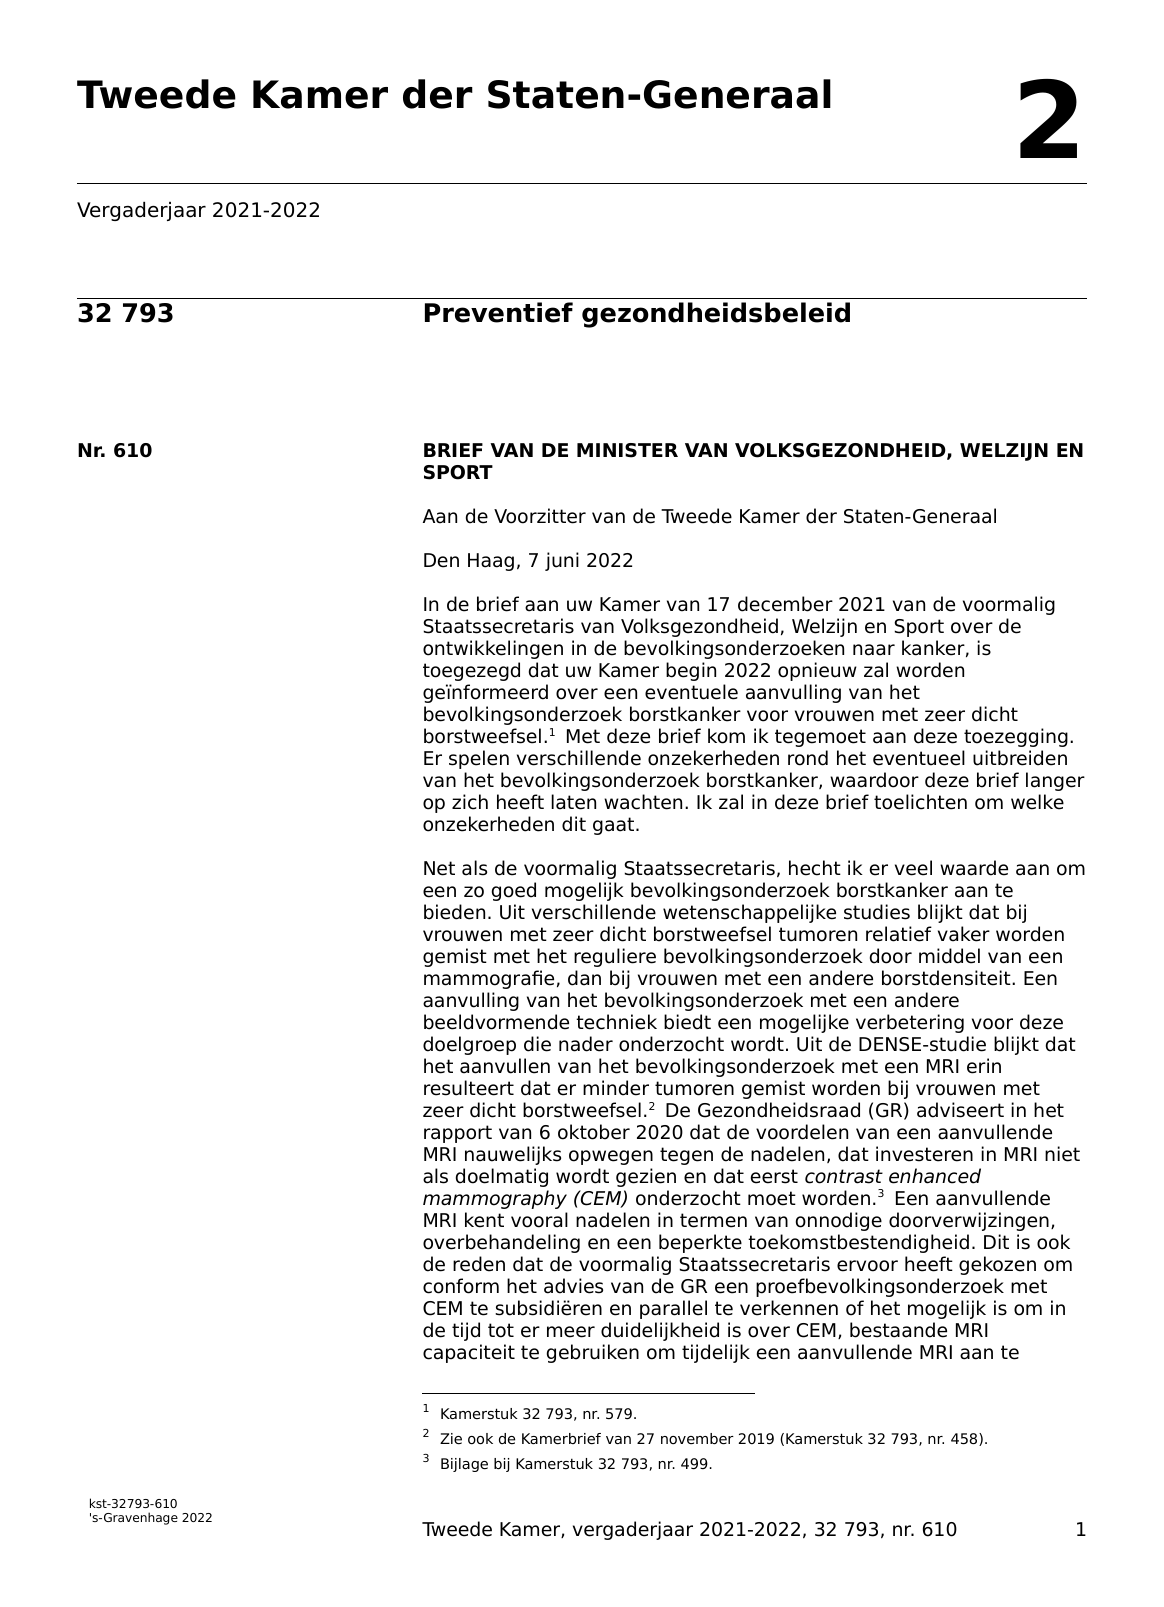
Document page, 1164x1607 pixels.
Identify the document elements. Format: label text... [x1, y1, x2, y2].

text In de brief aan uw Kamer van 17 december 2021 van de voormalig Staatssecretaris van Volksgezondheid, Welzijn en Sport over de ontwikkelingen in de bevolkingsonderzoeken naar kanker, is toegezegd dat uw Kamer begin 2022 opnieuw zal worden geïnformeerd over een eventuele aanvulling van het bevolkingsonderzoek borstkanker voor vrouwen met zeer dicht borstweefsel. Met deze brief kom ik tegemoet aan deze toezegging. Er spelen verschillende onzekerheden rond het eventueel uitbreiden van het bevolkingsonderzoek borstkanker, waardoor deze brief langer op zich heeft laten wachten. Ik zal in deze brief toelichten om welke onzekerheden dit gaat. [422, 594, 1087, 836]
table_cell Vergaderjaar 2021-2022 [77, 184, 1087, 298]
text Aan de Voorzitter van de Tweede Kamer der Staten-Generaal [422, 506, 1087, 528]
text Den Haag, 7 juni 2022 [422, 550, 1087, 572]
text Net als de voormalig Staatssecretaris, hecht ik er veel waarde aan om een zo goed mogelijk bevolkingsonderzoek borstkanker aan te bieden. Uit verschillende wetenschappelijke studies blijkt dat bij vrouwen met zeer dicht borstweefsel tumoren relatief vaker worden gemist met het reguliere bevolkingsonderzoek door middel van een mammografie, dan bij vrouwen met een andere borstdensiteit. Een aanvulling van het bevolkingsonderzoek met een andere beeldvormende techniek biedt een mogelijke verbetering voor deze doelgroep die nader onderzocht wordt. Uit de DENSE-studie blijkt dat het aanvullen van het bevolkingsonderzoek met een MRI erin resulteert dat er minder tumoren gemist worden bij vrouwen met zeer dicht borstweefsel. De Gezondheidsraad (GR) adviseert in het rapport van 6 oktober 2020 dat de voordelen van een aanvullende MRI nauwelijks opwegen tegen de nadelen, dat investeren in MRI niet als doelmatig wordt gezien en dat eerst contrast enhanced mammography (CEM) onderzocht moet worden. Een aanvullende MRI kent vooral nadelen in termen van onnodige doorverwijzingen, overbehandeling en een beperkte toekomstbestendigheid. Dit is ook de reden dat de voormalig Staatssecretaris ervoor heeft gekozen om conform het advies van de GR een proefbevolkingsonderzoek met CEM te subsidiëren en parallel te verkennen of het mogelijk is om in de tijd tot er meer duidelijkheid is over CEM, bestaande MRI capaciteit te gebruiken om tijdelijk een aanvullende MRI aan te [422, 858, 1087, 1364]
text Kamerstuk 32 793, nr. 579. [422, 1402, 1087, 1424]
table_header Tweede Kamer der Staten-Generaal [77, 59, 886, 183]
text kst-32793-610 [88, 1497, 323, 1511]
table_header 2 [886, 59, 1087, 183]
text Bijlage bij Kamerstuk 32 793, nr. 499. [422, 1452, 1087, 1474]
subtitle 32 793 Preventief gezondheidsbeleid [77, 299, 1087, 329]
text Zie ook de Kamerbrief van 27 november 2019 (Kamerstuk 32 793, nr. 458). [422, 1427, 1087, 1449]
text 's-Gravenhage 2022 [88, 1511, 323, 1525]
subtitle Nr. 610 BRIEF VAN DE MINISTER VAN VOLKSGEZONDHEID, WELZIJN EN SPORT [77, 440, 1087, 484]
